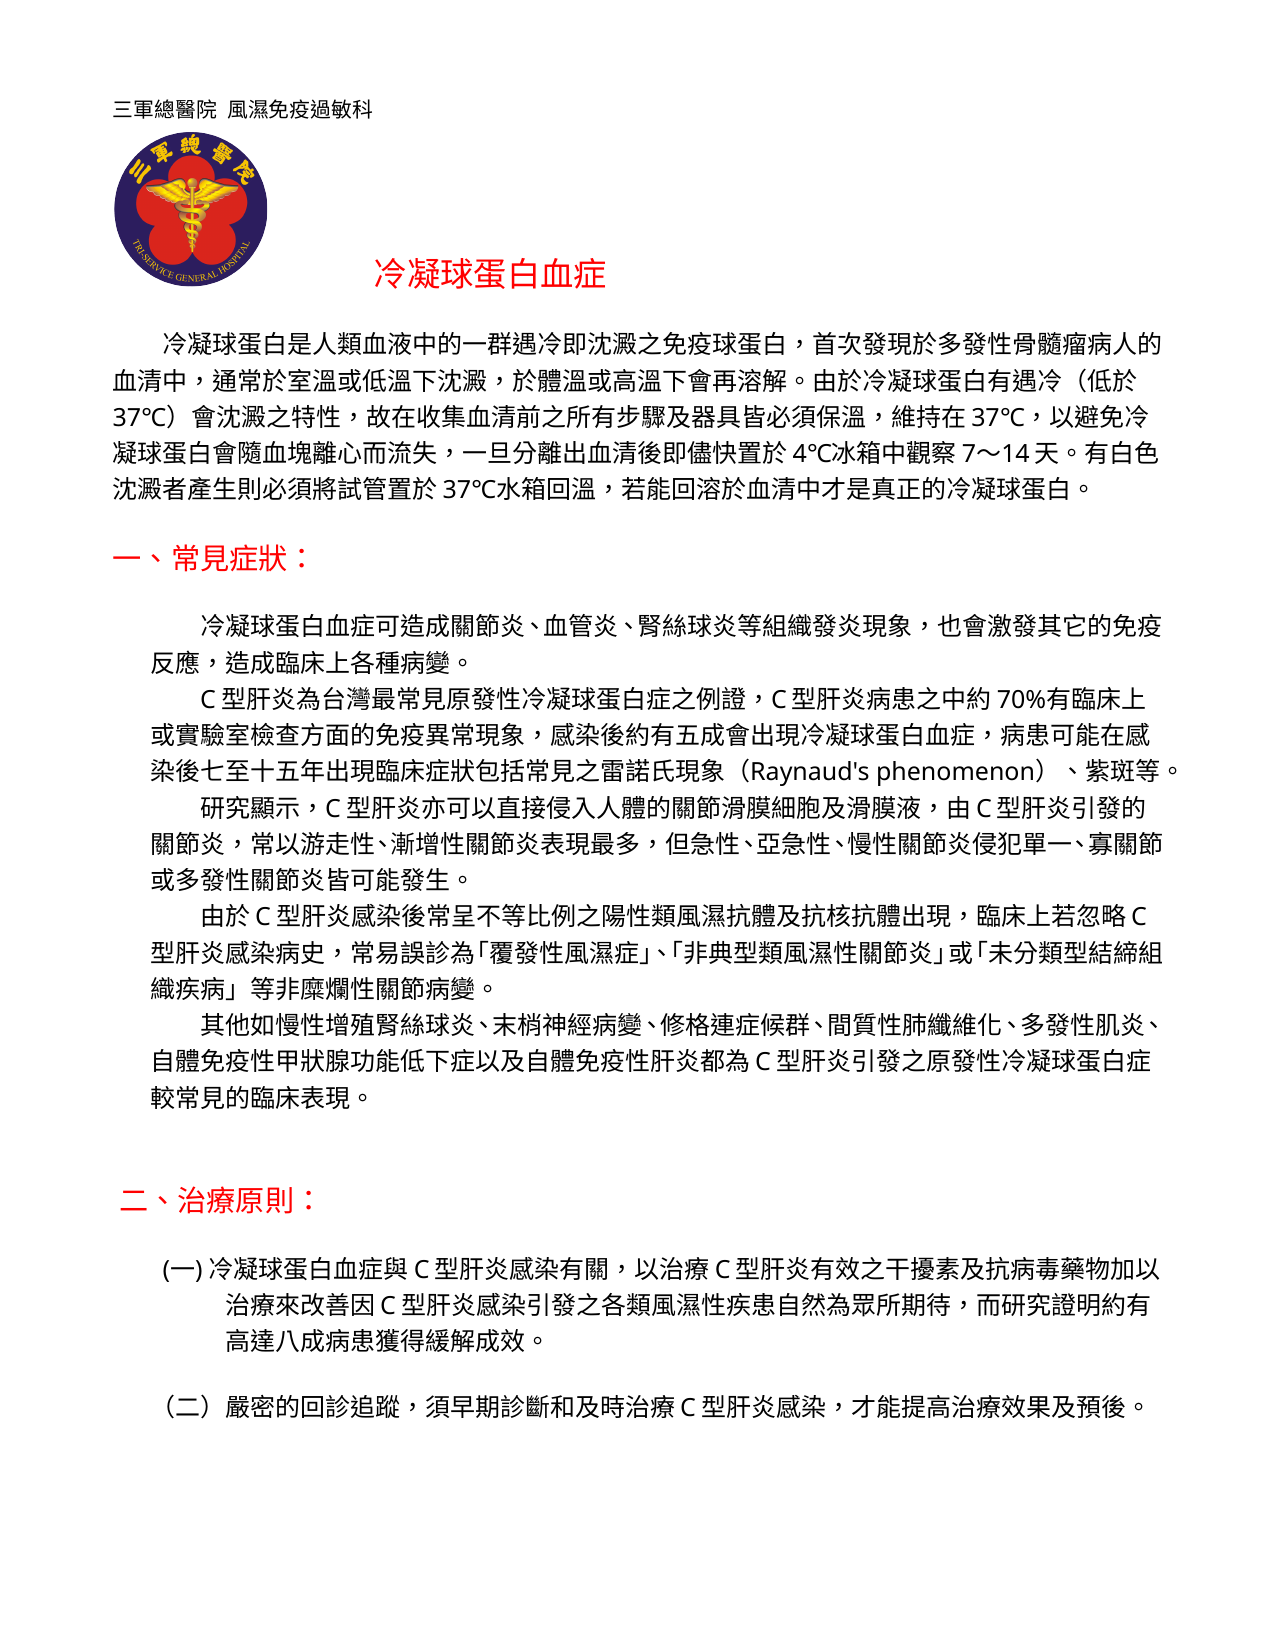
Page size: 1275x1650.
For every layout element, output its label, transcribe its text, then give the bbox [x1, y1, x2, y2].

text 由於C型肝炎感染後常呈不等比例之陽性類風濕抗體及抗核抗體出現，臨床上若忽略C型肝炎感染病史，常易誤診為「覆發性風濕症」、「非典型類風濕性關節炎」或「未分類型結締組織疾病」等非糜爛性關節病變。 [150, 897, 1162, 1006]
text 二、治療原則： [112, 1178, 1162, 1220]
text (一) 冷凝球蛋白血症與C型肝炎感染有關，以治療C型肝炎有效之干擾素及抗病毒藥物加以治療來改善因C型肝炎感染引發之各類風濕性疾患自然為眾所期待，而研究證明約有高達八成病患獲得緩解成效。 [162, 1249, 1162, 1358]
text C型肝炎為台灣最常見原發性冷凝球蛋白症之例證，C型肝炎病患之中約70%有臨床上或實驗室檢查方面的免疫異常現象，感染後約有五成會出現冷凝球蛋白血症，病患可能在感染後七至十五年出現臨床症狀包括常見之雷諾氏現象（Raynaud's phenomenon）、紫斑等。 [150, 679, 1162, 788]
text 研究顯示，C型肝炎亦可以直接侵入人體的關節滑膜細胞及滑膜液，由C型肝炎引發的關節炎，常以游走性、漸增性關節炎表現最多，但急性、亞急性、慢性關節炎侵犯單一、寡關節或多發性關節炎皆可能發生。 [150, 788, 1162, 897]
text 其他如慢性增殖腎絲球炎、末梢神經病變、修格連症候群、間質性肺纖維化、多發性肌炎、自體免疫性甲狀腺功能低下症以及自體免疫性肝炎都為C型肝炎引發之原發性冷凝球蛋白症較常見的臨床表現。 [150, 1006, 1162, 1114]
text 冷凝球蛋白血症可造成關節炎、血管炎、腎絲球炎等組織發炎現象，也會激發其它的免疫反應，造成臨床上各種病變。 [150, 607, 1162, 679]
picture [112, 131, 268, 287]
text （二）嚴密的回診追蹤，須早期診斷和及時治療C型肝炎感染，才能提高治療效果及預後。 [137, 1387, 1162, 1423]
text 一、常見症狀： [112, 535, 1162, 578]
text 冷凝球蛋白血症 [112, 131, 1162, 296]
text 冷凝球蛋白是人類血液中的一群遇冷即沈澱之免疫球蛋白，首次發現於多發性骨髓瘤病人的血清中，通常於室溫或低溫下沈澱，於體溫或高溫下會再溶解。由於冷凝球蛋白有遇冷（低於37℃）會沈澱之特性，故在收集血清前之所有步驟及器具皆必須保溫，維持在37℃，以避免冷凝球蛋白會隨血塊離心而流失，一旦分離出血清後即儘快置於4℃冰箱中觀察7～14天。有白色沈澱者產生則必須將試管置於37℃水箱回溫，若能回溶於血清中才是真正的冷凝球蛋白。 [112, 325, 1162, 506]
